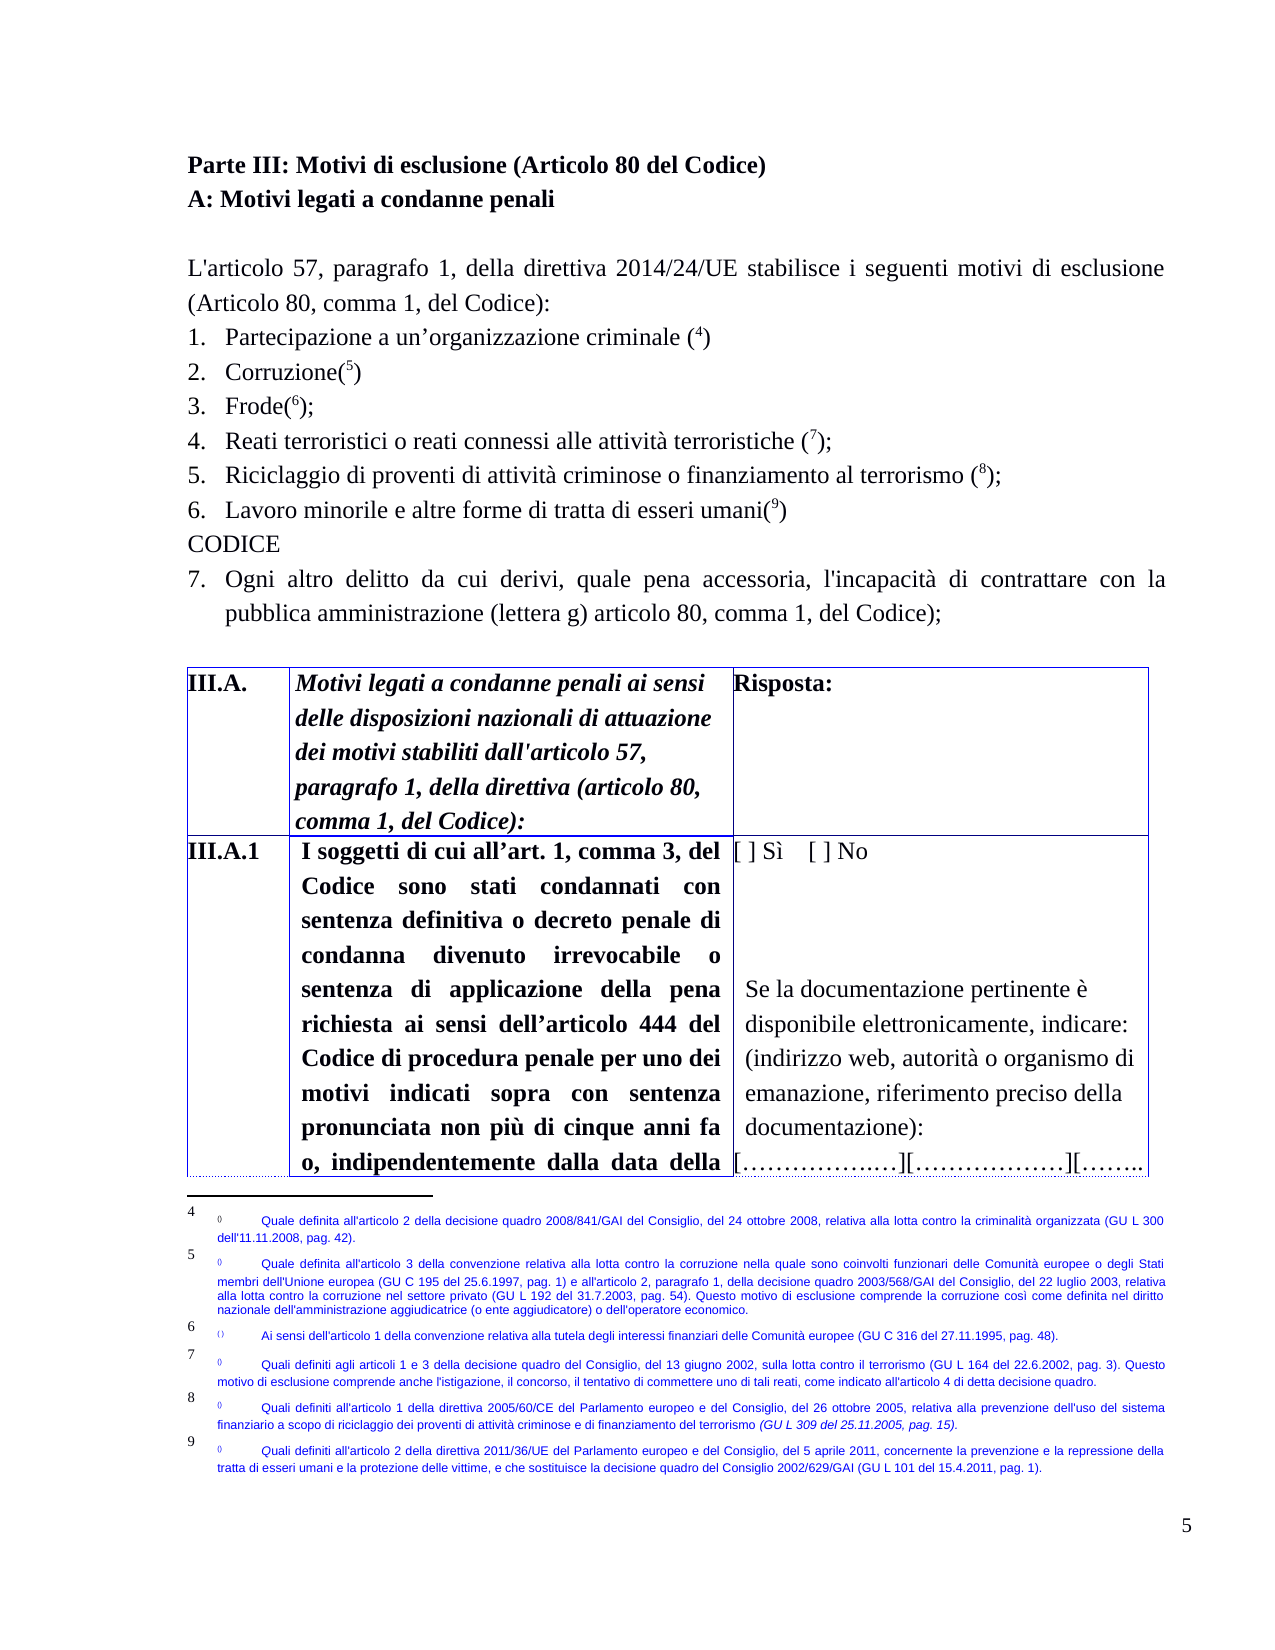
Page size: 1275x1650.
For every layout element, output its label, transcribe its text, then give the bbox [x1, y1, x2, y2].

list Lavoro minorile e altre forme di tratta di esseri umani() [187, 495, 1167, 523]
table_header Risposta: [734, 668, 1148, 835]
list () Quali definiti all'articolo 1 della direttiva 2005/60/CE del Parlamento europeo e del Consiglio, del 26 ottobre 2005, relativa alla prevenzione dell'uso del sistema finanziario a scopo di riciclaggio dei proventi di attività criminose e di finanziamento del terrorismo (GU L 309 del 25.11.2005, pag. 15). [187, 1389, 1167, 1432]
table_cell [ ] Sì [ ] No Se la documentazione pertinente è disponibile elettronicamente, indicare: (indirizzo web, autorità o organismo di emanazione, riferimento preciso della documentazione): […………….…][………………][…….. [734, 836, 1148, 1176]
text A: Motivi legati a condanne penali [187, 184, 1167, 213]
table_cell III.A.1 [188, 836, 289, 1176]
table_header III.A. [188, 668, 289, 835]
list Ogni altro delitto da cui derivi, quale pena accessoria, l'incapacità di contrattare con la pubblica amministrazione (lettera g) articolo 80, comma 1, del Codice); [187, 564, 1167, 627]
list Partecipazione a un’organizzazione criminale () [187, 322, 1167, 351]
list Reati terroristici o reati connessi alle attività terroristiche (); [187, 426, 1167, 454]
list Riciclaggio di proventi di attività criminose o finanziamento al terrorismo (); [187, 460, 1167, 489]
text L'articolo 57, paragrafo 1, della direttiva 2014/24/UE stabilisce i seguenti motivi di esclusione (Articolo 80, comma 1, del Codice): [187, 253, 1167, 317]
text Parte III: Motivi di esclusione (Articolo 80 del Codice) [187, 150, 1167, 179]
list Frode(); [187, 391, 1167, 420]
list () Quali definiti all'articolo 2 della direttiva 2011/36/UE del Parlamento europeo e del Consiglio, del 5 aprile 2011, concernente la prevenzione e la repressione della tratta di esseri umani e la protezione delle vittime, e che sostituisce la decisione quadro del Consiglio 2002/629/GAI (GU L 101 del 15.4.2011, pag. 1). [187, 1432, 1167, 1476]
list () Quale definita all'articolo 3 della convenzione relativa alla lotta contro la corruzione nella quale sono coinvolti funzionari delle Comunità europee o degli Stati membri dell'Unione europea (GU C 195 del 25.6.1997, pag. 1) e all'articolo 2, paragrafo 1, della decisione quadro 2003/568/GAI del Consiglio, del 22 luglio 2003, relativa alla lotta contro la corruzione nel settore privato (GU L 192 del 31.7.2003, pag. 54). Questo motivo di esclusione comprende la corruzione così come definita nel diritto nazionale dell'amministrazione aggiudicatrice (o ente aggiudicatore) o dell'operatore economico. [187, 1246, 1167, 1317]
text CODICE [187, 529, 1167, 558]
list Corruzione() [187, 357, 1167, 386]
table_cell I soggetti di cui all’art. 1, comma 3, del Codice sono stati condannati con sentenza definitiva o decreto penale di condanna divenuto irrevocabile o sentenza di applicazione della pena richiesta ai sensi dell’articolo 444 del Codice di procedura penale per uno dei motivi indicati sopra con sentenza pronunciata non più di cinque anni fa o, indipendentemente dalla data della [290, 837, 733, 1176]
list ( ) Ai sensi dell'articolo 1 della convenzione relativa alla tutela degli interessi finanziari delle Comunità europee (GU C 316 del 27.11.1995, pag. 48). [187, 1317, 1226, 1346]
list () Quali definiti agli articoli 1 e 3 della decisione quadro del Consiglio, del 13 giugno 2002, sulla lotta contro il terrorismo (GU L 164 del 22.6.2002, pag. 3). Questo motivo di esclusione comprende anche l'istigazione, il concorso, il tentativo di commettere uno di tali reati, come indicato all'articolo 4 di detta decisione quadro. [187, 1346, 1167, 1389]
table_header Motivi legati a condanne penali ai sensi delle disposizioni nazionali di attuazione dei motivi stabiliti dall'articolo 57, paragrafo 1, della direttiva (articolo 80, comma 1, del Codice): [290, 668, 733, 835]
list () Quale definita all'articolo 2 della decisione quadro 2008/841/GAI del Consiglio, del 24 ottobre 2008, relativa alla lotta contro la criminalità organizzata (GU L 300 dell'11.11.2008, pag. 42). [187, 1202, 1167, 1246]
